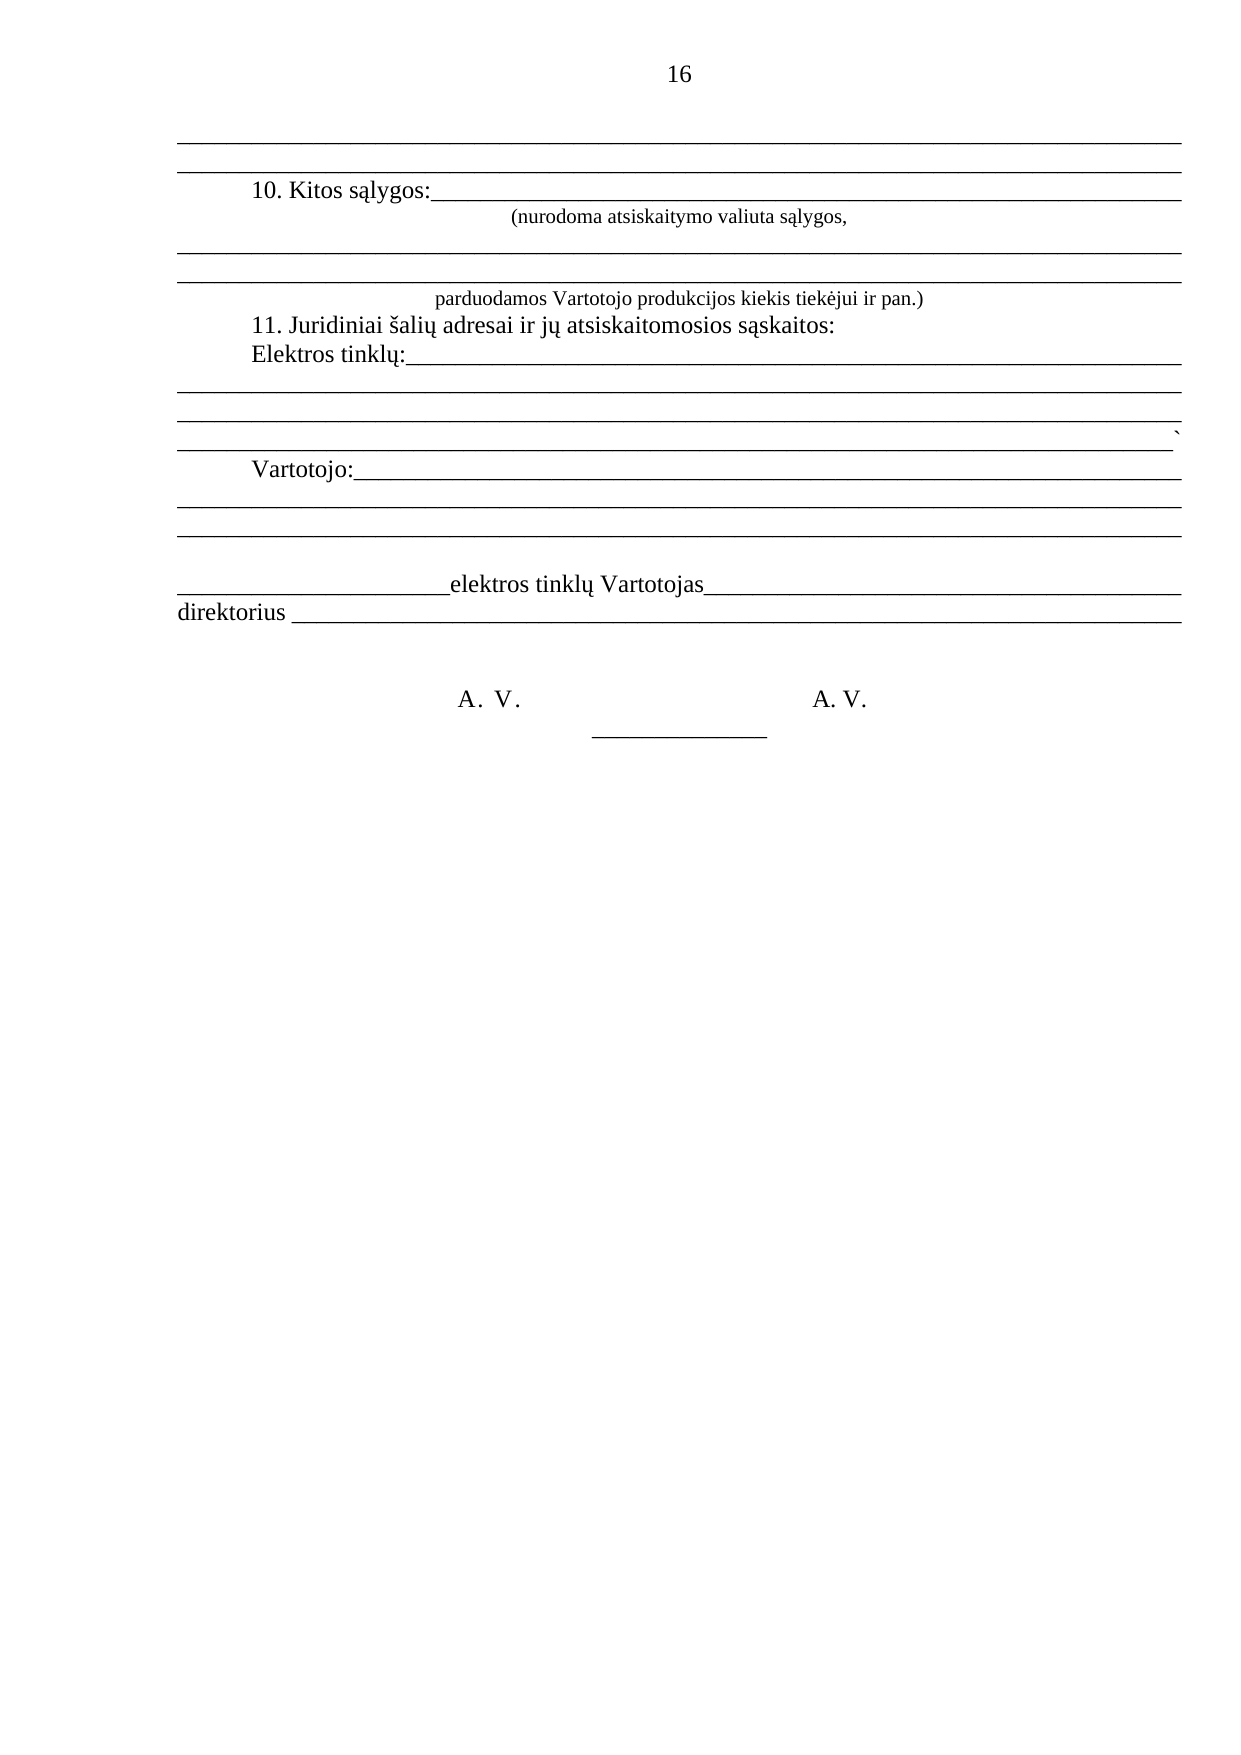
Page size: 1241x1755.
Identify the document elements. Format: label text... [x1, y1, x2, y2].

text ` [177, 425, 1181, 454]
text A. V. A. V. [177, 684, 1181, 712]
text (nurodoma atsiskaitymo valiuta sąlygos, [177, 204, 1181, 228]
text parduodamos Vartotojo produkcijos kiekis tiekėjui ir pan.) [177, 286, 1181, 310]
text Elektros tinklų: [177, 339, 1181, 367]
text ______________ [177, 712, 1181, 741]
text 11. Juridiniai šalių adresai ir jų atsiskaitomosios sąskaitos: [177, 310, 1181, 339]
text Vartotojo: [177, 454, 1181, 482]
text 10. Kitos sąlygos: [177, 176, 1181, 204]
text elektros tinklų Vartotojas [177, 569, 1181, 597]
text direktorius [177, 597, 1181, 626]
